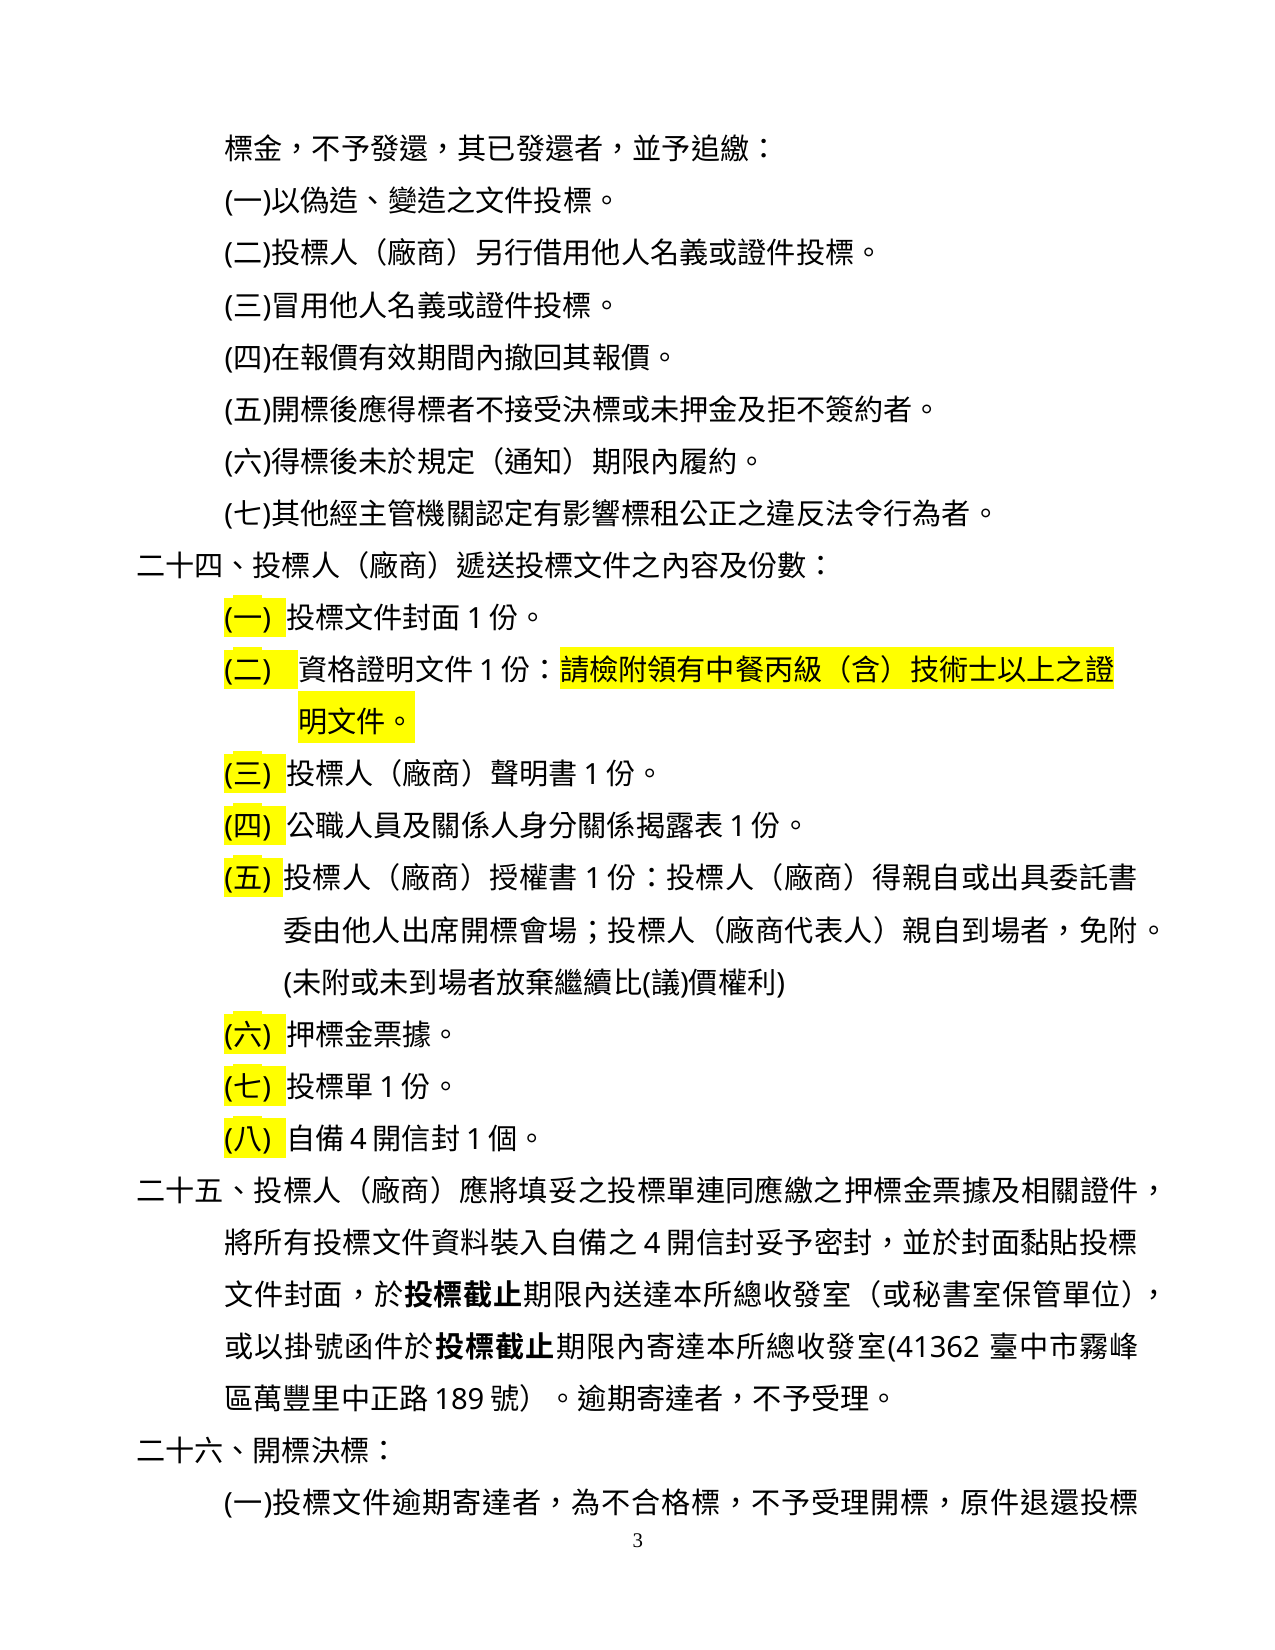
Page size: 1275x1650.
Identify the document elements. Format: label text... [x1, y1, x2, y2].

list 投標單1份。 [136, 1056, 1139, 1108]
text (六)得標後未於規定（通知）期限內履約。 [224, 431, 1139, 483]
text 二十四、投標人（廠商）遞送投標文件之內容及份數： [136, 535, 1139, 587]
list 押標金票據。 [136, 1003, 1139, 1056]
text 標金，不予發還，其已發還者，並予追繳： [136, 118, 1139, 170]
list 自備4開信封1個。 [136, 1108, 1139, 1160]
text (三)冒用他人名義或證件投標。 [224, 274, 1139, 326]
text 二十六、開標決標： [136, 1420, 1139, 1472]
text (五)開標後應得標者不接受決標或未押金及拒不簽約者。 [224, 378, 1139, 431]
text 二十五、投標人（廠商）應將填妥之投標單連同應繳之押標金票據及相關證件，將所有投標文件資料裝入自備之4開信封妥予密封，並於封面黏貼投標文件封面，於投標截止期限內送達本所總收發室（或秘書室保管單位），或以掛號函件於投標截止期限內寄達本所總收發室(41362 臺中市霧峰區萬豐里中正路189號）。逾期寄達者，不予受理。 [136, 1160, 1139, 1420]
list 公職人員及關係人身分關係揭露表1份。 [136, 795, 1139, 847]
list 投標人（廠商）聲明書1份。 [136, 743, 1139, 795]
list 資格證明文件1份：請檢附領有中餐丙級（含）技術士以上之證明文件。 [224, 639, 1139, 743]
text (七)其他經主管機關認定有影響標租公正之違反法令行為者。 [224, 483, 1139, 535]
text (四)在報價有效期間內撤回其報價。 [224, 326, 1139, 378]
list 投標人（廠商）授權書1份：投標人（廠商）得親自或出具委託書委由他人出席開標會場；投標人（廠商代表人）親自到場者，免附。(未附或未到場者放棄繼續比(議)價權利) [224, 847, 1139, 1003]
text (一)以偽造、變造之文件投標。 [224, 170, 1139, 222]
text (一)投標文件逾期寄達者，為不合格標，不予受理開標，原件退還投標 [224, 1472, 1139, 1524]
text (二)投標人（廠商）另行借用他人名義或證件投標。 [136, 222, 1139, 274]
list 投標文件封面1份。 [136, 587, 1139, 639]
